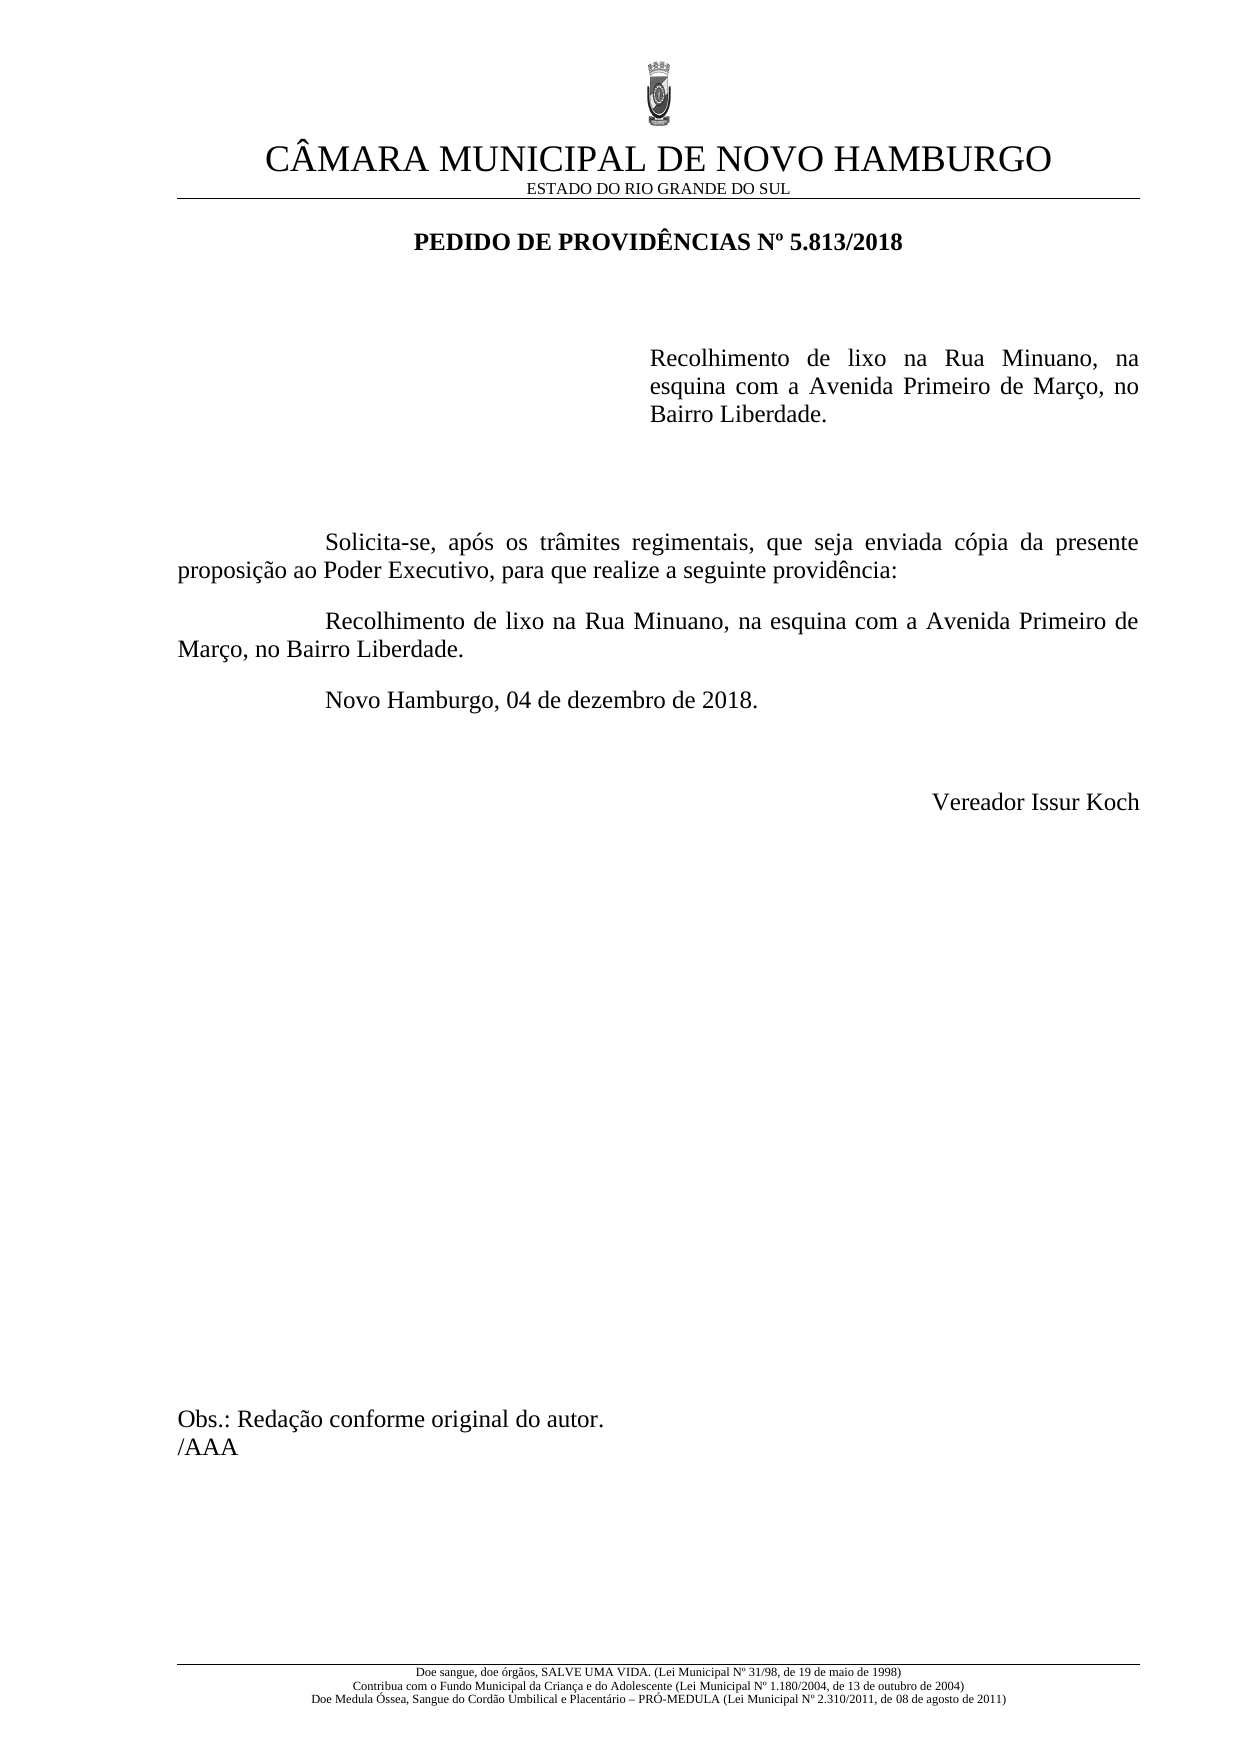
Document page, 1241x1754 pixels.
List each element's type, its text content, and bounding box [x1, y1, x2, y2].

text Obs.: Redação conforme original do autor. [177, 1406, 1140, 1433]
text PEDIDO DE PROVIDÊNCIAS Nº 5.813/2018 [177, 228, 1140, 256]
text Recolhimento de lixo na Rua Minuano, na esquina com a Avenida Primeiro de Março, no Bairro Liberdade. [649, 344, 1140, 428]
text Solicita-se, após os trâmites regimentais, que seja enviada cópia da presente proposição ao Poder Executivo, para que realize a seguinte providência: [177, 528, 1140, 583]
text /AAA [177, 1433, 1140, 1461]
text Novo Hamburgo, 04 de dezembro de 2018. [177, 686, 1140, 714]
text Vereador Issur Koch [177, 788, 1140, 816]
text Recolhimento de lixo na Rua Minuano, na esquina com a Avenida Primeiro de Março, no Bairro Liberdade. [177, 607, 1140, 662]
